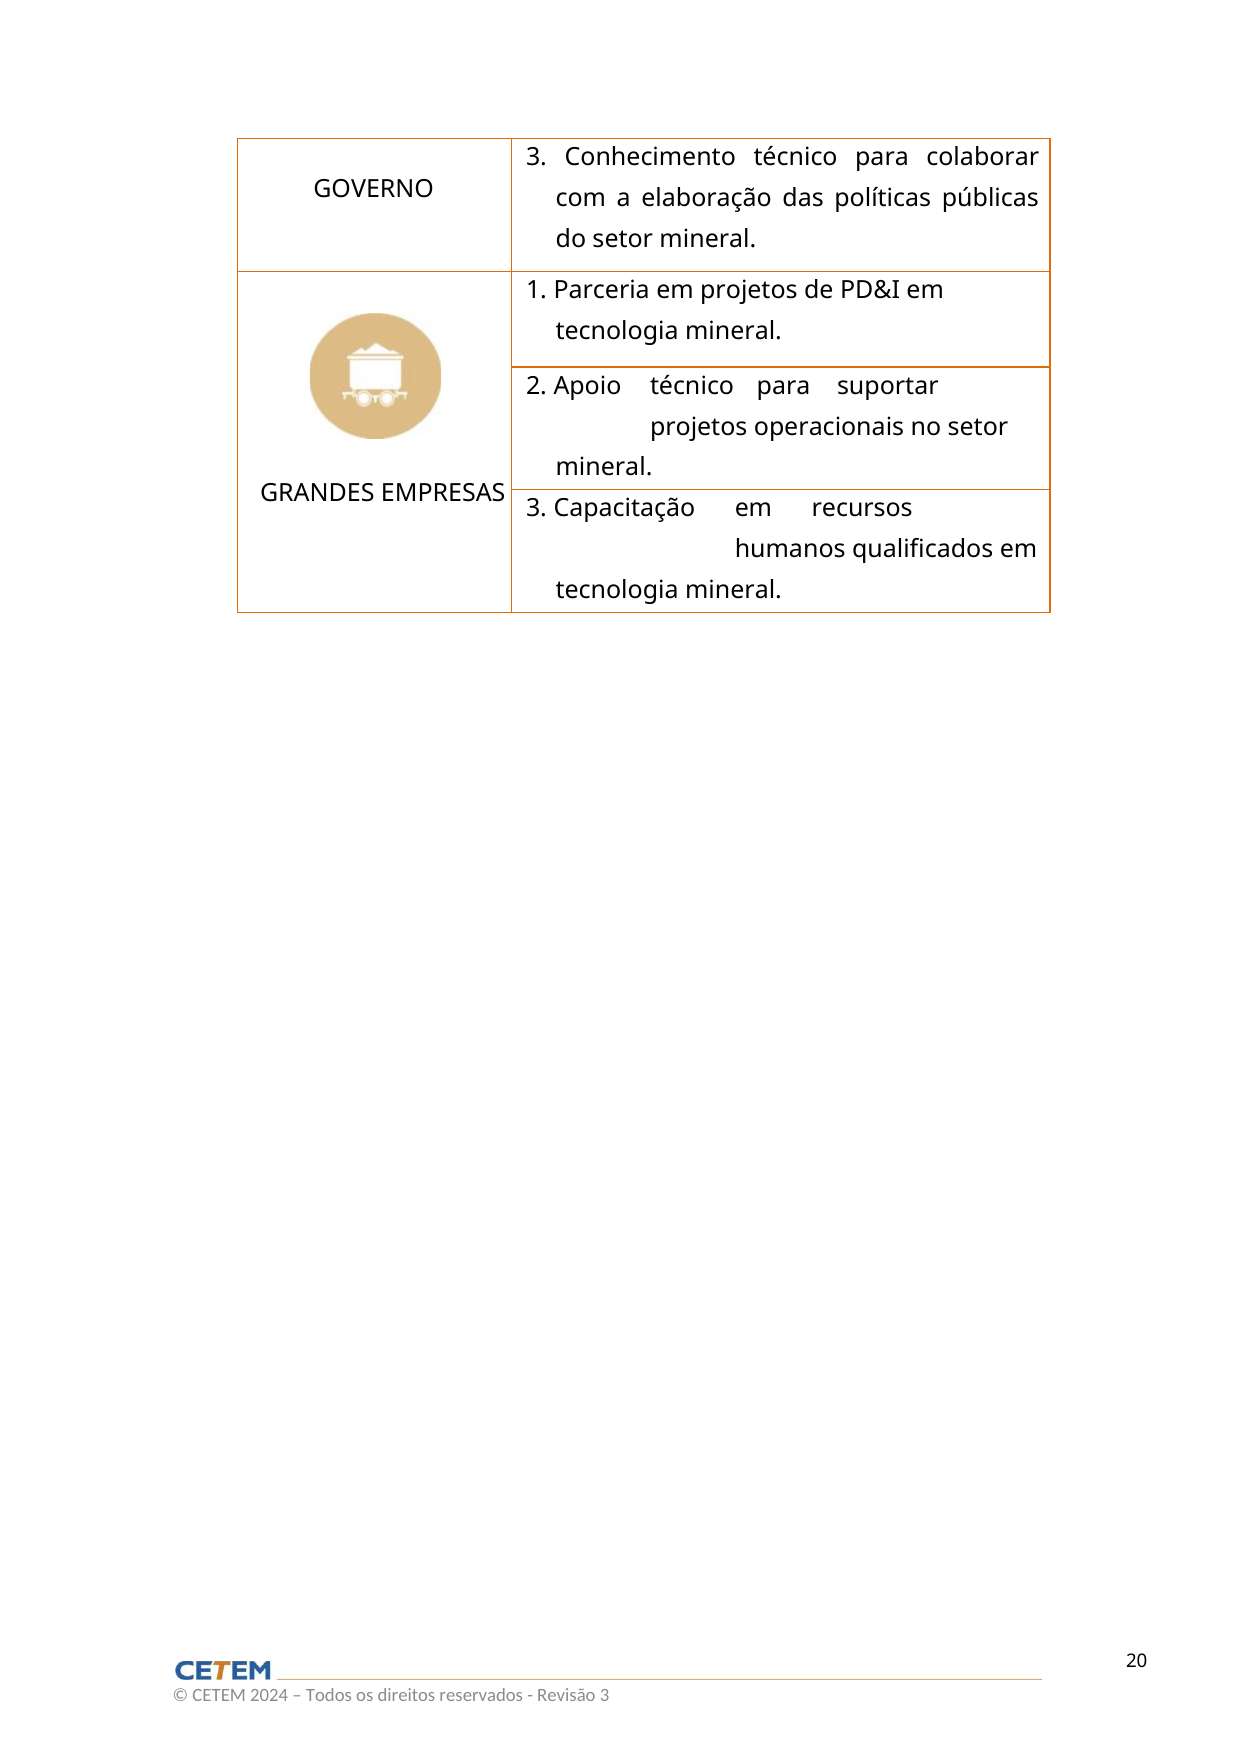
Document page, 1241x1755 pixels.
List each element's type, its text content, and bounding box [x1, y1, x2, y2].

table_cell 3. Capacitação em recursos humanos qualificados em tecnologia mineral. [512, 490, 1049, 612]
table_cell 1. Parceria em projetos de PD&I em tecnologia mineral. [512, 272, 1049, 366]
table_cell 2. Apoio técnico para suportar projetos operacionais no setor mineral. [512, 368, 1049, 489]
table_cell GRANDES EMPRESAS [238, 272, 511, 612]
table_cell GOVERNO [238, 139, 511, 271]
table_cell 3. Conhecimento técnico para colaborar com a elaboração das políticas públicas do setor mineral. [512, 139, 1049, 271]
